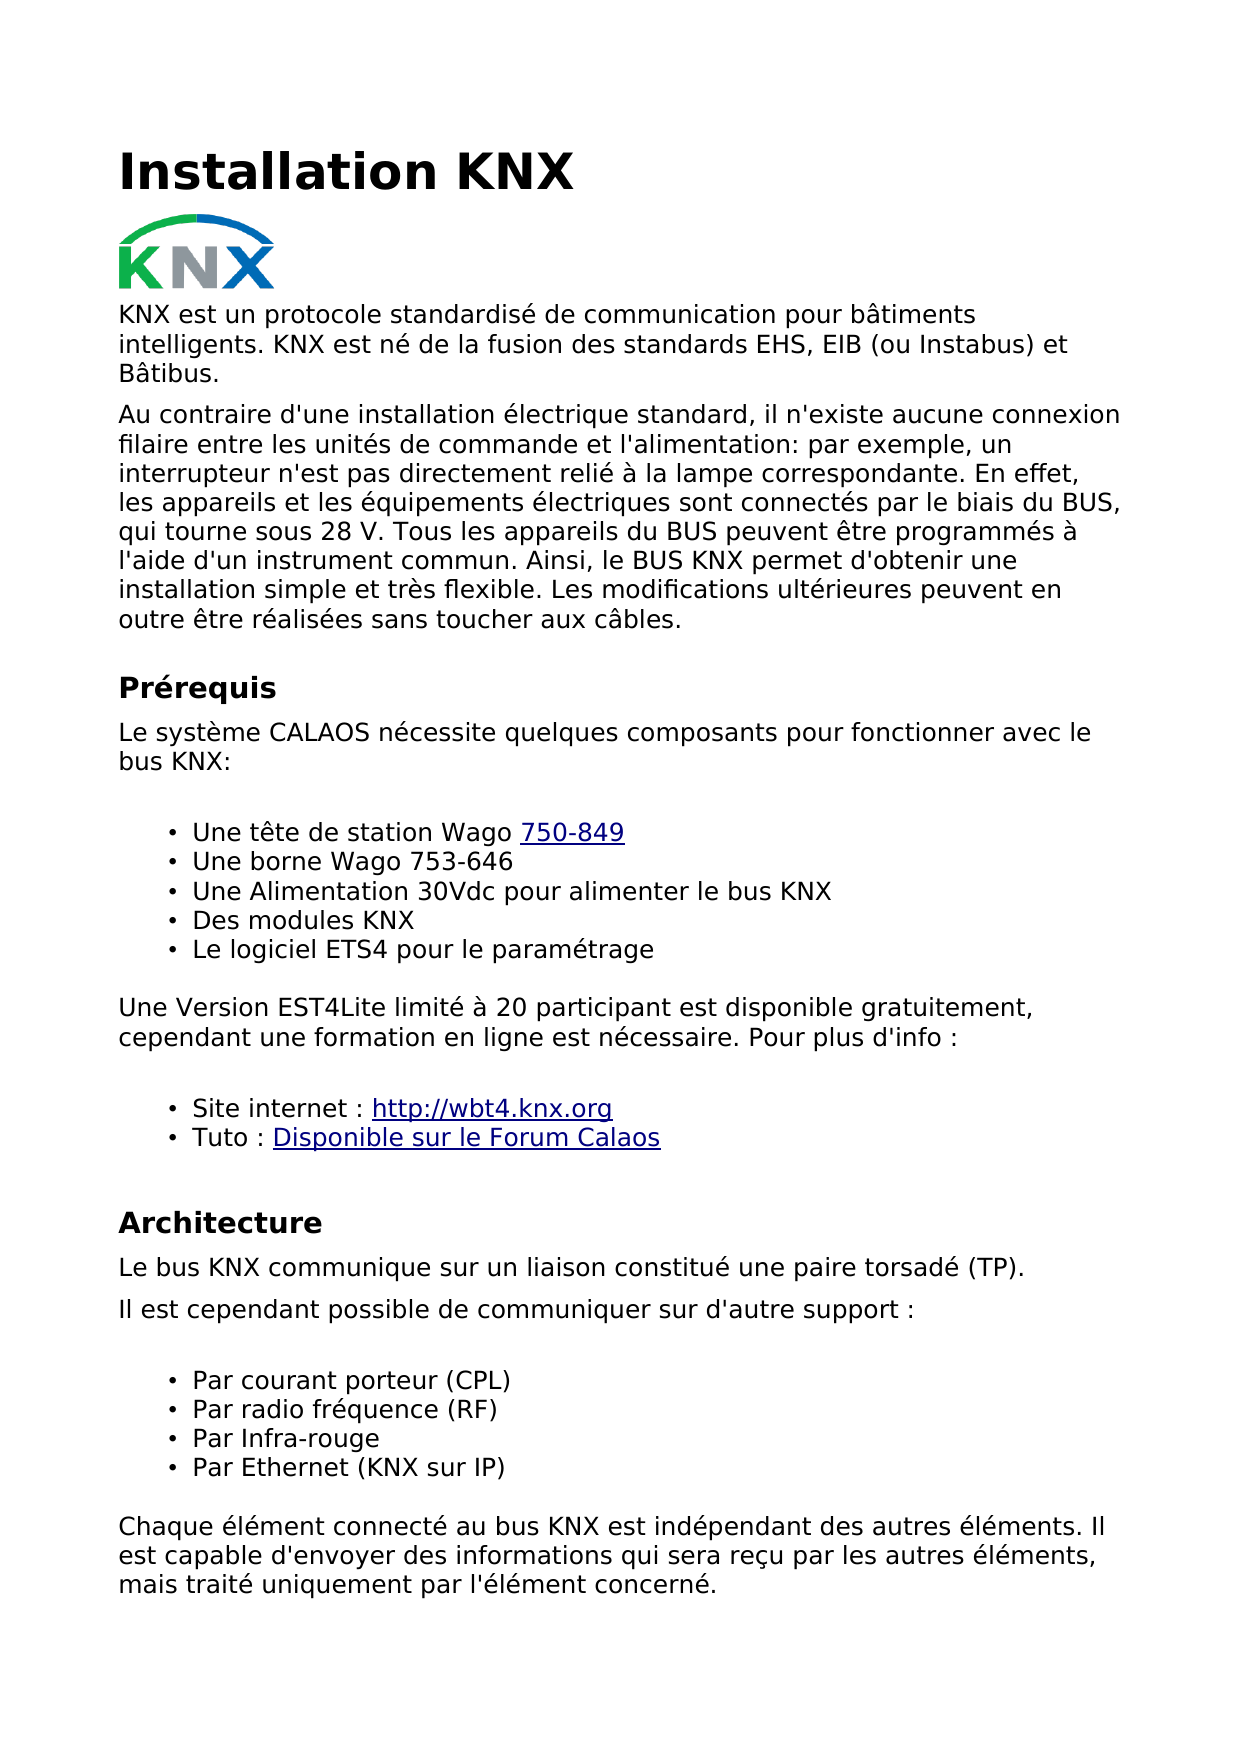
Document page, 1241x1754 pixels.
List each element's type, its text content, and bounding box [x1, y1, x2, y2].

list Le logiciel ETS4 pour le paramétrage [177, 935, 1122, 964]
text Le bus KNX communique sur un liaison constitué une paire torsadé (TP). [118, 1253, 1122, 1282]
list Par radio fréquence (RF) [177, 1395, 1122, 1424]
subtitle Installation KNX [118, 143, 1122, 201]
list Par courant porteur (CPL) [177, 1366, 1122, 1395]
subtitle Prérequis [118, 672, 1122, 706]
list Tuto : Disponible sur le Forum Calaos [177, 1123, 1122, 1152]
list Une borne Wago 753-646 [177, 847, 1122, 877]
text Une Version EST4Lite limité à 20 participant est disponible gratuitement, cependant une formation en ligne est nécessaire. Pour plus d'info : [118, 994, 1122, 1052]
subtitle Architecture [118, 1207, 1122, 1241]
picture [118, 213, 275, 289]
list Site internet : http://wbt4.knx.org [177, 1094, 1122, 1123]
list Par Ethernet (KNX sur IP) [177, 1453, 1122, 1483]
list Une tête de station Wago 750-849 [177, 818, 1122, 847]
text Il est cependant possible de communiquer sur d'autre support : [118, 1295, 1122, 1324]
list Une Alimentation 30Vdc pour alimenter le bus KNX [177, 877, 1122, 906]
text Chaque élément connecté au bus KNX est indépendant des autres éléments. Il est capable d'envoyer des informations qui sera reçu par les autres éléments, mais traité uniquement par l'élément concerné. [118, 1512, 1122, 1600]
list Des modules KNX [177, 906, 1122, 935]
text Au contraire d'une installation électrique standard, il n'existe aucune connexion filaire entre les unités de commande et l'alimentation: par exemple, un interrupteur n'est pas directement relié à la lampe correspondante. En effet, les appareils et les équipements électriques sont connectés par le biais du BUS, qui tourne sous 28 V. Tous les appareils du BUS peuvent être programmés à l'aide d'un instrument commun. Ainsi, le BUS KNX permet d'obtenir une installation simple et très flexible. Les modifications ultérieures peuvent en outre être réalisées sans toucher aux câbles. [118, 401, 1122, 634]
text Le système CALAOS nécessite quelques composants pour fonctionner avec le bus KNX: [118, 718, 1122, 776]
text KNX est un protocole standardisé de communication pour bâtiments intelligents. KNX est né de la fusion des standards EHS, EIB (ou Instabus) et Bâtibus. [118, 301, 1122, 388]
list Par Infra-rouge [177, 1424, 1122, 1453]
